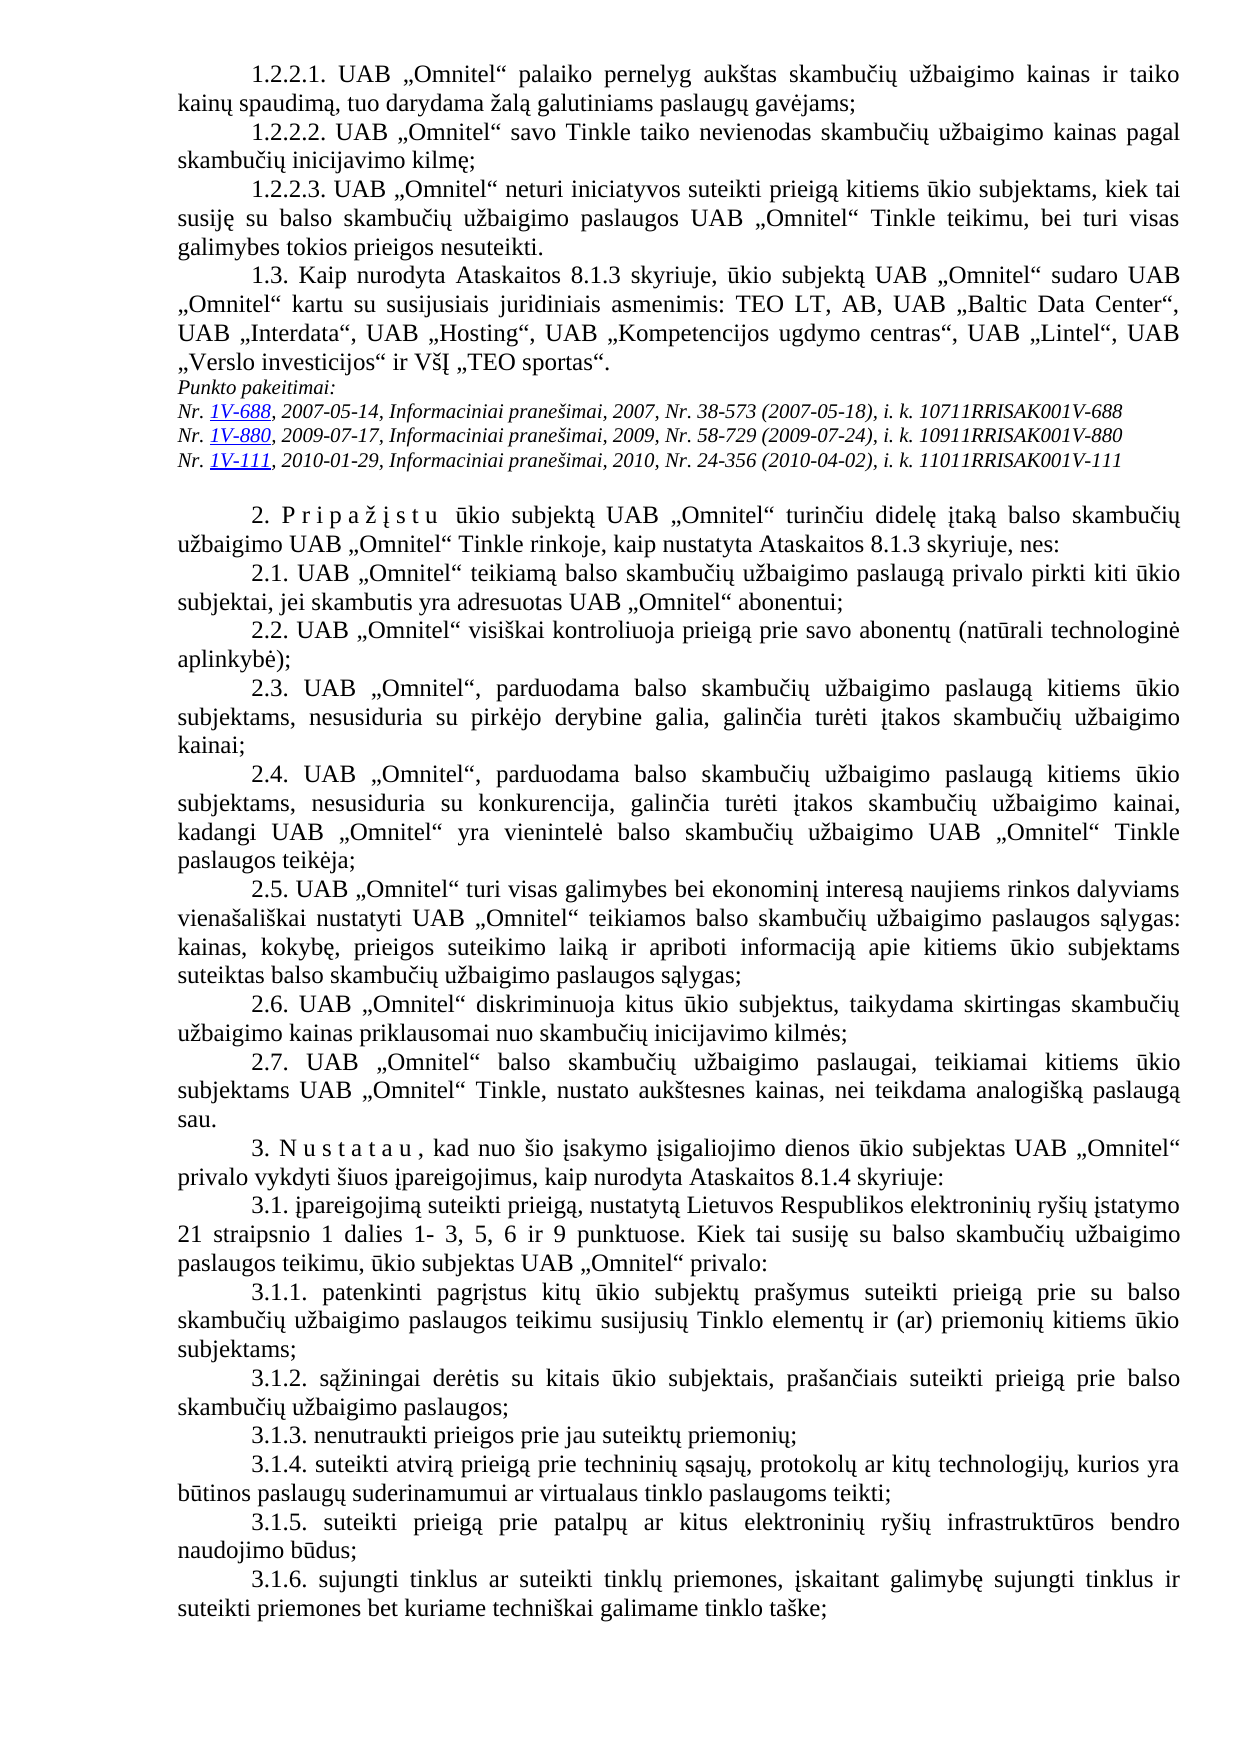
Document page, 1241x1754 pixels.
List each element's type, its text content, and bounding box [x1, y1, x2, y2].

text 2.7. UAB „Omnitel“ balso skambučių užbaigimo paslaugai, teikiamai kitiems ūkio subjektams UAB „Omnitel“ Tinkle, nustato aukštesnes kainas, nei teikdama analogišką paslaugą sau. [177, 1047, 1181, 1133]
text 2.6. UAB „Omnitel“ diskriminuoja kitus ūkio subjektus, taikydama skirtingas skambučių užbaigimo kainas priklausomai nuo skambučių inicijavimo kilmės; [177, 989, 1181, 1047]
text 3.1. įpareigojimą suteikti prieigą, nustatytą Lietuvos Respublikos elektroninių ryšių įstatymo 21 straipsnio 1 dalies 1- 3, 5, 6 ir 9 punktuose. Kiek tai susiję su balso skambučių užbaigimo paslaugos teikimu, ūkio subjektas UAB „Omnitel“ privalo: [177, 1190, 1181, 1277]
text 2.1. UAB „Omnitel“ teikiamą balso skambučių užbaigimo paslaugą privalo pirkti kiti ūkio subjektai, jei skambutis yra adresuotas UAB „Omnitel“ abonentui; [177, 558, 1181, 615]
text 2.2. UAB „Omnitel“ visiškai kontroliuoja prieigą prie savo abonentų (natūrali technologinė aplinkybė); [177, 615, 1181, 673]
text 3.1.4. suteikti atvirą prieigą prie techninių sąsajų, protokolų ar kitų technologijų, kurios yra būtinos paslaugų suderinamumui ar virtualaus tinklo paslaugoms teikti; [177, 1449, 1181, 1507]
text 3.1.5. suteikti prieigą prie patalpų ar kitus elektroninių ryšių infrastruktūros bendro naudojimo būdus; [177, 1507, 1181, 1564]
text 2.3. UAB „Omnitel“, parduodama balso skambučių užbaigimo paslaugą kitiems ūkio subjektams, nesusiduria su pirkėjo derybine galia, galinčia turėti įtakos skambučių užbaigimo kainai; [177, 673, 1181, 759]
text 1.2.2.2. UAB „Omnitel“ savo Tinkle taiko nevienodas skambučių užbaigimo kainas pagal skambučių inicijavimo kilmę; [177, 117, 1181, 174]
text Nr. 1V-880, 2009-07-17, Informaciniai pranešimai, 2009, Nr. 58-729 (2009-07-24), i. k. 10911RRISAK001V-880 [177, 423, 1181, 447]
text Nr. 1V-688, 2007-05-14, Informaciniai pranešimai, 2007, Nr. 38-573 (2007-05-18), i. k. 10711RRISAK001V-688 [177, 399, 1181, 423]
text 3.1.6. sujungti tinklus ar suteikti tinklų priemones, įskaitant galimybę sujungti tinklus ir suteikti priemones bet kuriame techniškai galimame tinklo taške; [177, 1564, 1181, 1622]
text 1.2.2.1. UAB „Omnitel“ palaiko pernelyg aukštas skambučių užbaigimo kainas ir taiko kainų spaudimą, tuo darydama žalą galutiniams paslaugų gavėjams; [177, 59, 1181, 117]
text 1.2.2.3. UAB „Omnitel“ neturi iniciatyvos suteikti prieigą kitiems ūkio subjektams, kiek tai susiję su balso skambučių užbaigimo paslaugos UAB „Omnitel“ Tinkle teikimu, bei turi visas galimybes tokios prieigos nesuteikti. [177, 174, 1181, 260]
text 2. Pripažįstu ūkio subjektą UAB „Omnitel“ turinčiu didelę įtaką balso skambučių užbaigimo UAB „Omnitel“ Tinkle rinkoje, kaip nustatyta Ataskaitos 8.1.3 skyriuje, nes: [177, 500, 1181, 558]
text 3. Nustatau, kad nuo šio įsakymo įsigaliojimo dienos ūkio subjektas UAB „Omnitel“ privalo vykdyti šiuos įpareigojimus, kaip nurodyta Ataskaitos 8.1.4 skyriuje: [177, 1133, 1181, 1190]
text 3.1.2. sąžiningai derėtis su kitais ūkio subjektais, prašančiais suteikti prieigą prie balso skambučių užbaigimo paslaugos; [177, 1363, 1181, 1420]
text 2.5. UAB „Omnitel“ turi visas galimybes bei ekonominį interesą naujiems rinkos dalyviams vienašališkai nustatyti UAB „Omnitel“ teikiamos balso skambučių užbaigimo paslaugos sąlygas: kainas, kokybę, prieigos suteikimo laiką ir apriboti informaciją apie kitiems ūkio subjektams suteiktas balso skambučių užbaigimo paslaugos sąlygas; [177, 874, 1181, 989]
text 3.1.1. patenkinti pagrįstus kitų ūkio subjektų prašymus suteikti prieigą prie su balso skambučių užbaigimo paslaugos teikimu susijusių Tinklo elementų ir (ar) priemonių kitiems ūkio subjektams; [177, 1277, 1181, 1363]
text Nr. 1V-111, 2010-01-29, Informaciniai pranešimai, 2010, Nr. 24-356 (2010-04-02), i. k. 11011RRISAK001V-111 [177, 447, 1181, 472]
text 3.1.3. nenutraukti prieigos prie jau suteiktų priemonių; [177, 1420, 1181, 1449]
text 2.4. UAB „Omnitel“, parduodama balso skambučių užbaigimo paslaugą kitiems ūkio subjektams, nesusiduria su konkurencija, galinčia turėti įtakos skambučių užbaigimo kainai, kadangi UAB „Omnitel“ yra vienintelė balso skambučių užbaigimo UAB „Omnitel“ Tinkle paslaugos teikėja; [177, 759, 1181, 874]
text Punkto pakeitimai: [177, 375, 1181, 399]
text 1.3. Kaip nurodyta Ataskaitos 8.1.3 skyriuje, ūkio subjektą UAB „Omnitel“ sudaro UAB „Omnitel“ kartu su susijusiais juridiniais asmenimis: TEO LT, AB, UAB „Baltic Data Center“, UAB „Interdata“, UAB „Hosting“, UAB „Kompetencijos ugdymo centras“, UAB „Lintel“, UAB „Verslo investicijos“ ir VšĮ „TEO sportas“. [177, 260, 1181, 375]
